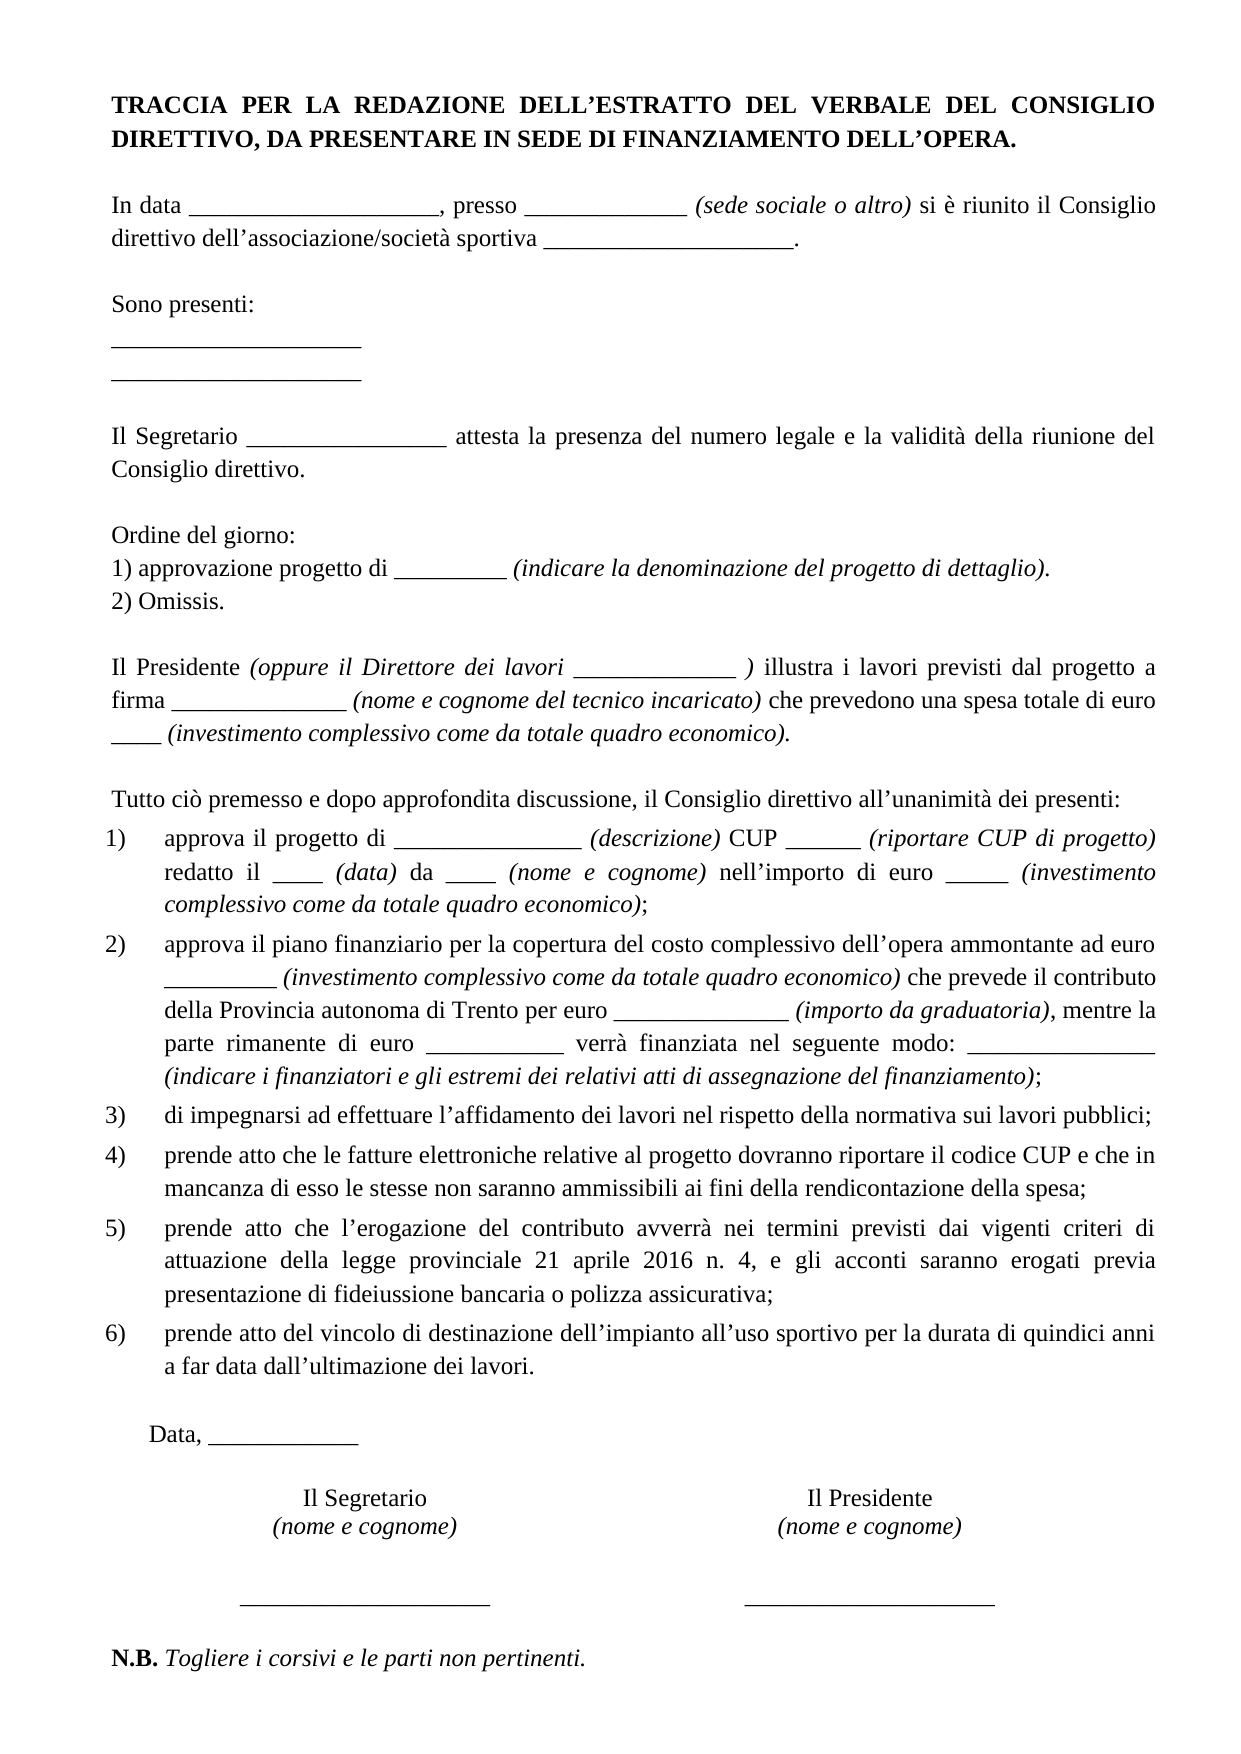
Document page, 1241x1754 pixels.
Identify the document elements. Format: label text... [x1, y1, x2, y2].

list di impegnarsi ad effettuare l’affidamento dei lavori nel rispetto della normativa sui lavori pubblici; [105, 1101, 1156, 1129]
table_header Il Presidente (nome e cognome) [613, 1477, 1127, 1546]
list prende atto che le fatture elettroniche relative al progetto dovranno riportare il codice CUP e che in mancanza di esso le stesse non saranno ammissibili ai fini della rendicontazione della spesa; [105, 1140, 1156, 1202]
text 2) Omissis. [111, 586, 1156, 615]
text In data ____________________, presso _____________ (sede sociale o altro) si è riunito il Consiglio direttivo dell’associazione/società sportiva ____________________. [111, 190, 1156, 251]
text Ordine del giorno: [111, 520, 1156, 549]
text N.B. Togliere i corsivi e le parti non pertinenti. [111, 1643, 1156, 1672]
table_cell ____________________ [613, 1546, 1127, 1615]
text ____________________ [111, 322, 1156, 351]
table_header Il Segretario (nome e cognome) [117, 1477, 612, 1546]
text Il Presidente (oppure il Direttore dei lavori _____________ ) illustra i lavori previsti dal progetto a firma ______________ (nome e cognome del tecnico incaricato) che prevedono una spesa totale di euro ____ (investimento complessivo come da totale quadro economico). [111, 652, 1156, 747]
text 1) approvazione progetto di _________ (indicare la denominazione del progetto di dettaglio). [111, 553, 1156, 582]
list approva il progetto di _______________ (descrizione) CUP ______ (riportare CUP di progetto) redatto il ____ (data) da ____ (nome e cognome) nell’importo di euro _____ (investimento complessivo come da totale quadro economico); [105, 823, 1156, 918]
text Data, ____________ [148, 1419, 1156, 1448]
text Sono presenti: [111, 289, 1156, 317]
list prende atto del vincolo di destinazione dell’impianto all’uso sportivo per la durata di quindici anni a far data dall’ultimazione dei lavori. [105, 1318, 1156, 1380]
list approva il piano finanziario per la copertura del costo complessivo dell’opera ammontante ad euro _________ (investimento complessivo come da totale quadro economico) che prevede il contributo della Provincia autonoma di Trento per euro ______________ (importo da graduatoria), mentre la parte rimanente di euro ___________ verrà finanziata nel seguente modo: _______________ (indicare i finanziatori e gli estremi dei relativi atti di assegnazione del finanziamento); [105, 929, 1156, 1090]
text Il Segretario ________________ attesta la presenza del numero legale e la validità della riunione del Consiglio direttivo. [111, 421, 1156, 483]
text TRACCIA PER LA REDAZIONE DELL’ESTRATTO DEL VERBALE DEL CONSIGLIO DIRETTIVO, DA PRESENTARE IN SEDE DI FINANZIAMENTO DELL’OPERA. [111, 91, 1156, 152]
list prende atto che l’erogazione del contributo avverrà nei termini previsti dai vigenti criteri di attuazione della legge provinciale 21 aprile 2016 n. 4, e gli acconti saranno erogati previa presentazione di fideiussione bancaria o polizza assicurativa; [105, 1213, 1156, 1307]
text ____________________ [111, 355, 1156, 383]
table_cell ____________________ [117, 1546, 612, 1615]
text Tutto ciò premesso e dopo approfondita discussione, il Consiglio direttivo all’unanimità dei presenti: [111, 784, 1156, 813]
